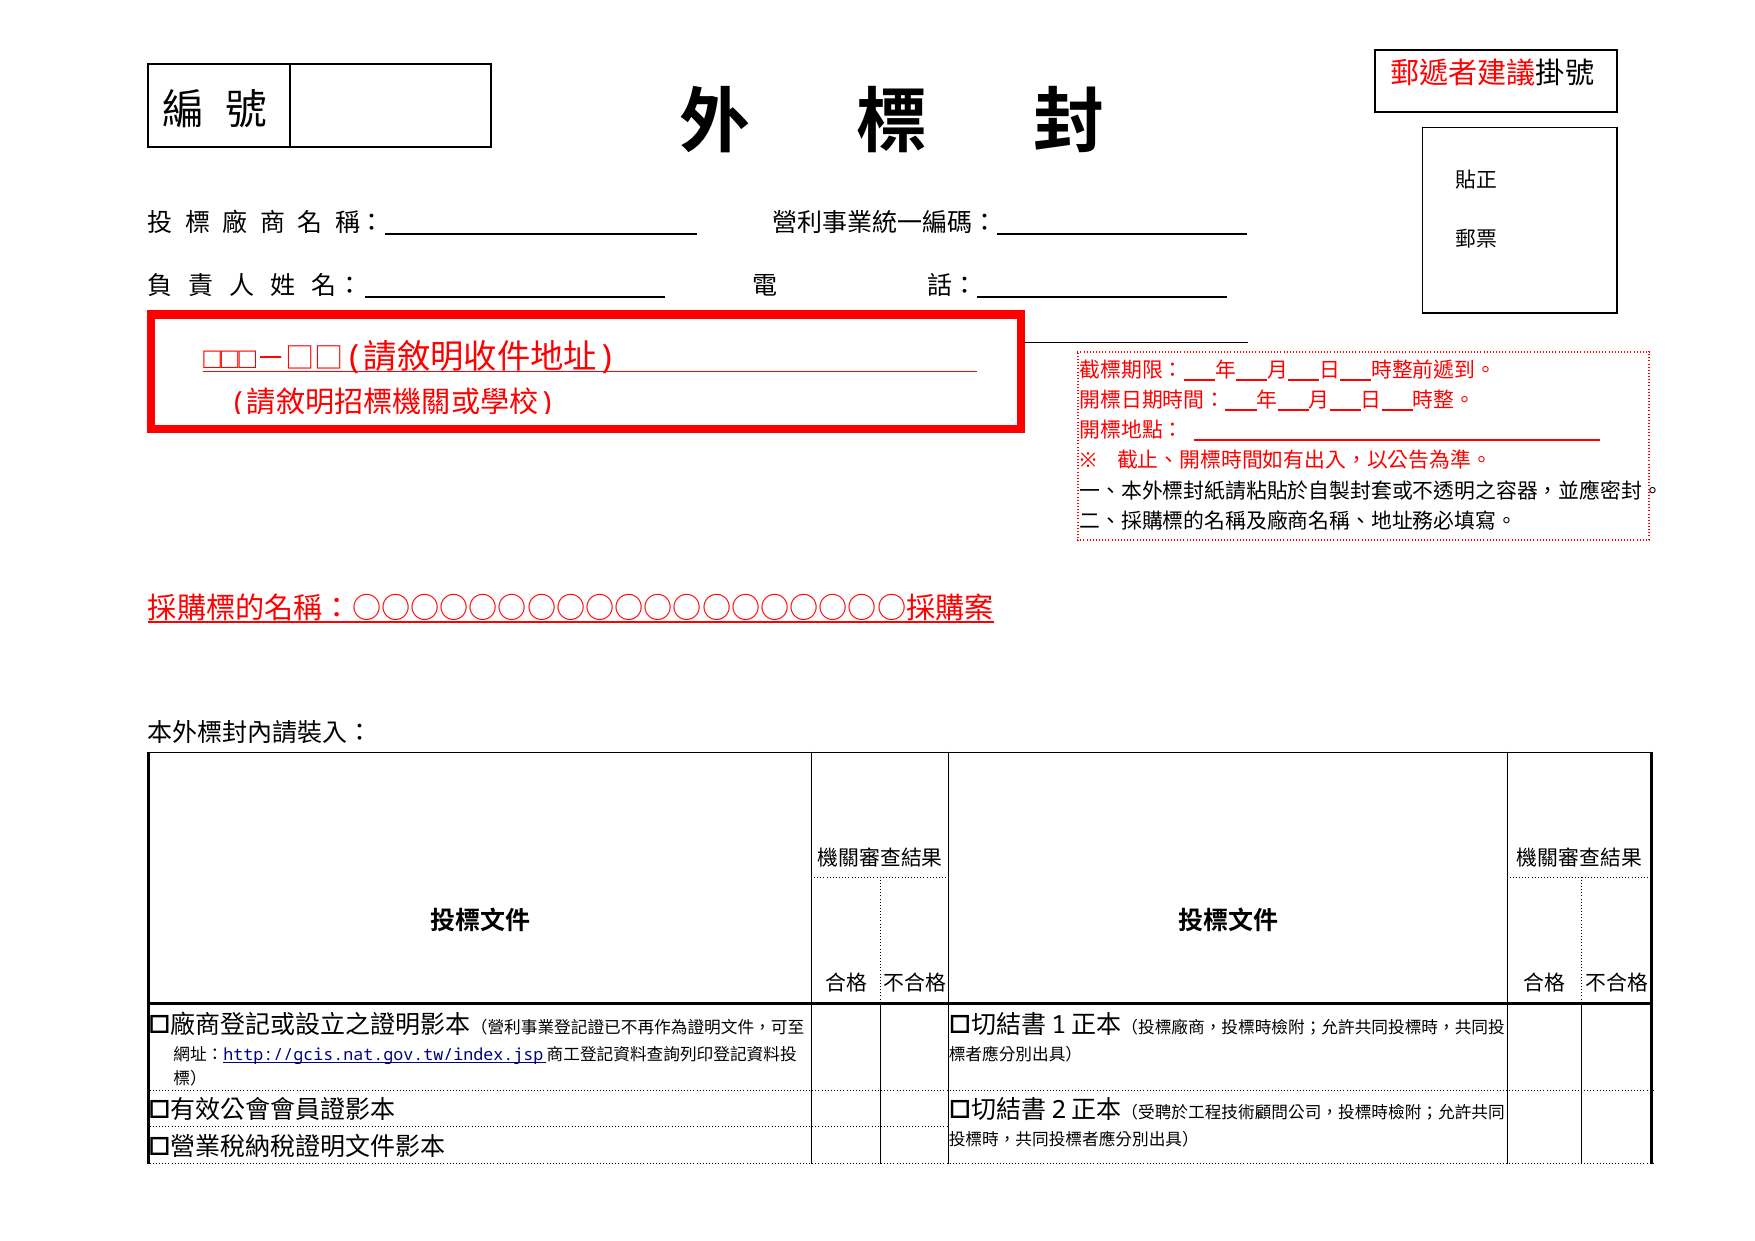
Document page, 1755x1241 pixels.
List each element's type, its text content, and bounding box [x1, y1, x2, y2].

table_cell 切結書2正本（受聘於工程技術顧問公司，投標時檢附；允許共同投標時，共同投標者應分別出具） [949, 1090, 1507, 1163]
text □□□－□□(請敘明收件地址) [200, 330, 1005, 379]
table_cell 不合格 [881, 877, 948, 1002]
text 地 址： [1025, 311, 1636, 347]
table_cell 合格 [1508, 877, 1581, 1002]
table_cell 不合格 [1581, 877, 1650, 1002]
table_cell [1508, 1005, 1581, 1089]
table_cell [881, 1126, 948, 1163]
table_header 機關審查結果 [812, 753, 948, 877]
text 開標日期時間： 年 月 日 時整。 [1079, 383, 1648, 413]
text 一、本外標封紙請粘貼於自製封套或不透明之容器，並應密封。 [1079, 474, 1648, 504]
table_cell 廠商登記或設立之證明影本（營利事業登記證已不再作為證明文件，可至網址：http://gcis.nat.gov.tw/index.jsp商工登記資料查詢列印登記資料投標） [150, 1005, 811, 1089]
table_cell [1508, 1090, 1581, 1163]
table_header 投標文件 [150, 753, 811, 1002]
table_cell [881, 1090, 948, 1126]
text 地 址： [1077, 532, 1650, 541]
table_cell 營業稅納稅證明文件影本 [150, 1126, 811, 1163]
text 開標地點： [1079, 413, 1648, 444]
text (請敘明招標機關或學校) 收 [200, 379, 1005, 413]
table_header 機關審查結果 [1508, 753, 1650, 877]
text [1423, 202, 1616, 238]
text 採購標的名稱：○○○○○○○○○○○○○○○○○○○採購案 [148, 564, 1636, 627]
table_cell [812, 1005, 880, 1089]
text 外 標 封 [148, 64, 1636, 167]
table_cell [1582, 1005, 1650, 1089]
list 截止、開標時間如有出入，以公告為準。 [1079, 444, 1648, 474]
table_cell [1582, 1090, 1650, 1163]
table_cell [812, 1126, 880, 1163]
text [1618, 265, 1636, 301]
table_cell 切結書1正本（投標廠商，投標時檢附；允許共同投標時，共同投標者應分別出具） [949, 1005, 1507, 1089]
text 本外標封內請裝入： [148, 689, 1636, 752]
text [1423, 265, 1616, 301]
text [1618, 202, 1636, 238]
table_cell [881, 1005, 948, 1089]
table_cell 合格 [812, 877, 881, 1002]
text 負 責 人 姓 名： 電 話： [148, 265, 1422, 301]
text 截標期限： 年 月 日 時整前遞到。 [1079, 353, 1648, 383]
text 二、採購標的名稱及廠商名稱、地址務必填寫。 [1079, 504, 1648, 534]
table_cell [812, 1090, 880, 1126]
table_cell 有效公會會員證影本 [150, 1090, 811, 1126]
table_header 投標文件 [949, 753, 1507, 1002]
text 投 標 廠 商 名 稱： 營利事業統一編碼： [148, 202, 1422, 238]
